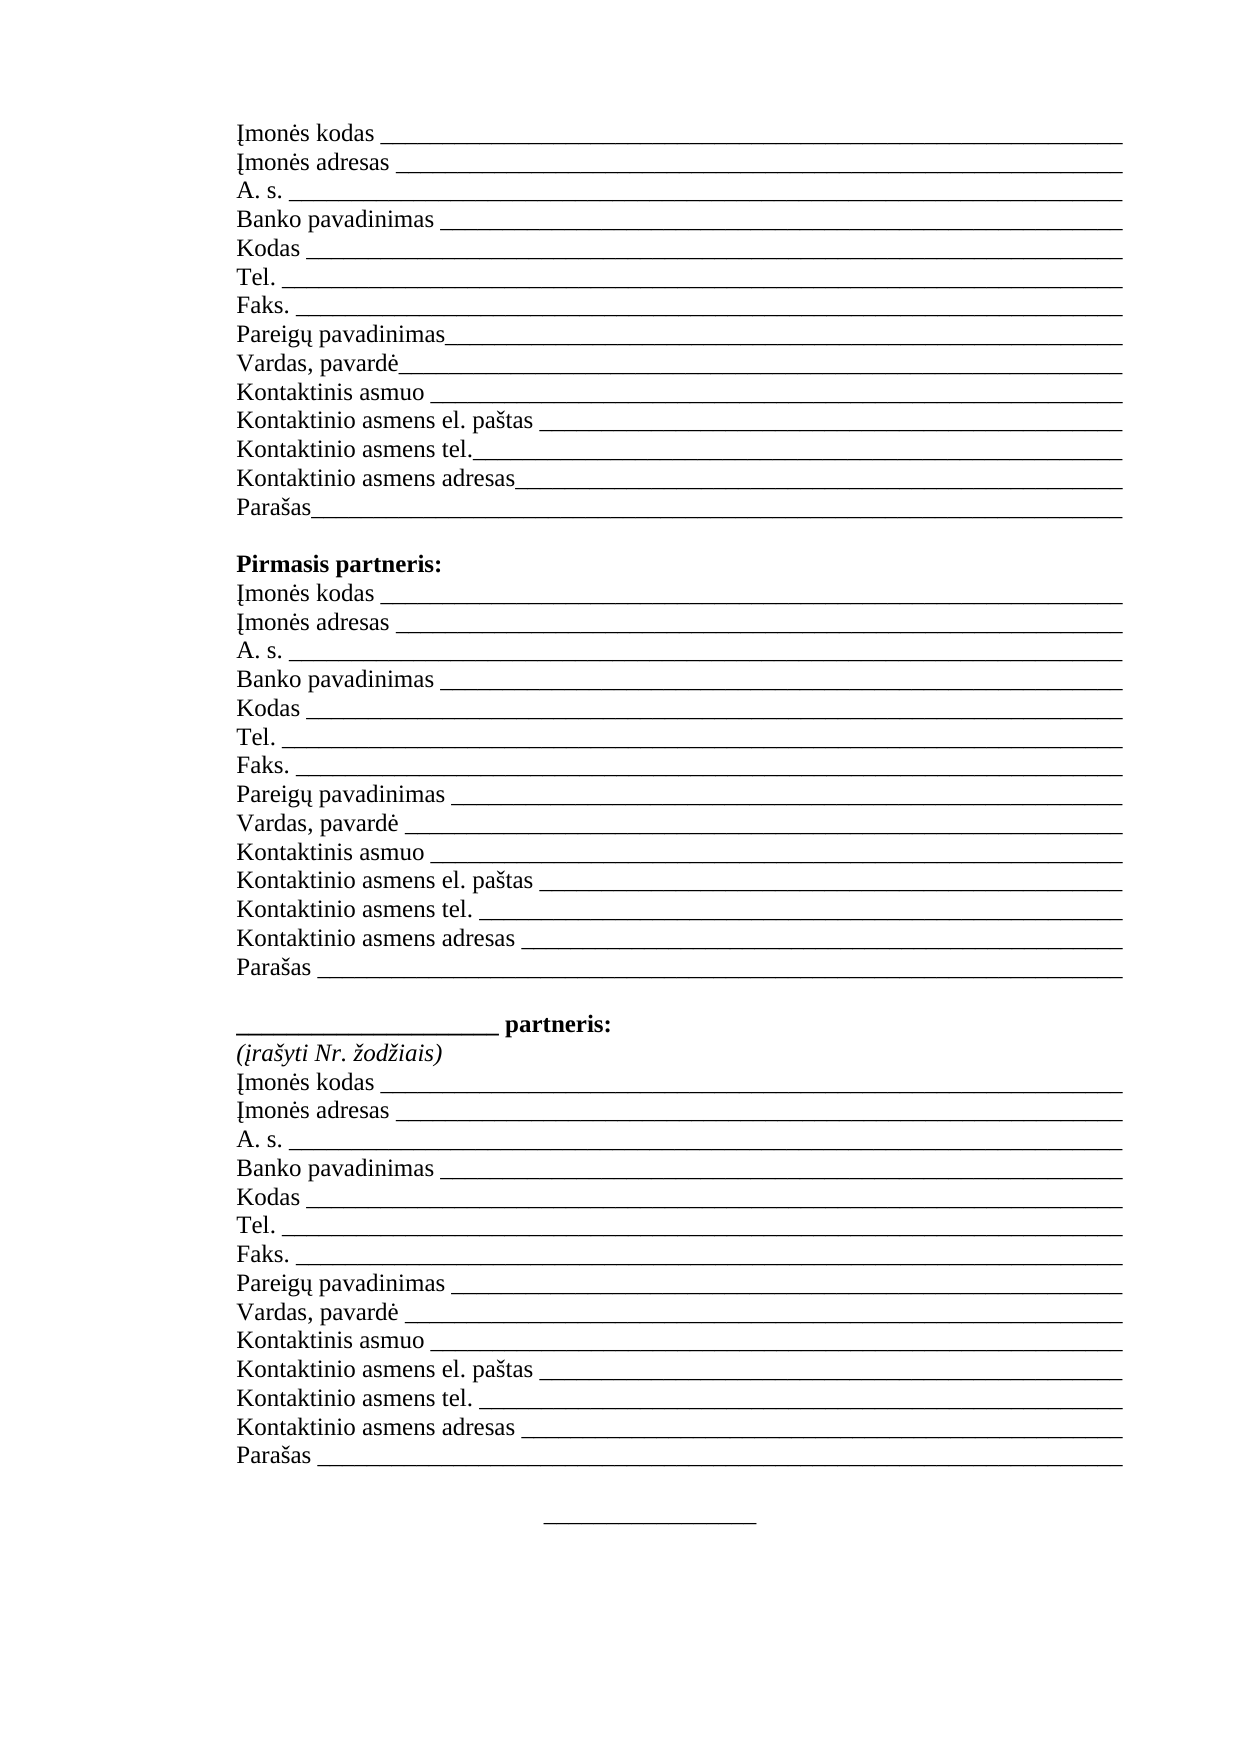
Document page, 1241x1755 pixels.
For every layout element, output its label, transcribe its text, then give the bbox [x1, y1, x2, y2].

text Faks. [177, 291, 1122, 319]
text Tel. [177, 722, 1122, 751]
text Kontaktinio asmens adresas [177, 1412, 1122, 1441]
text Kodas [177, 693, 1122, 722]
text Parašas [177, 492, 1122, 521]
text _________________ [177, 1498, 1122, 1527]
text Faks. [177, 1239, 1122, 1268]
text Banko pavadinimas [177, 204, 1122, 233]
text _____________________ partneris: [177, 1009, 1122, 1038]
text Kontaktinio asmens adresas [177, 923, 1122, 952]
text Banko pavadinimas [177, 1153, 1122, 1182]
text (įrašyti Nr. žodžiais) [177, 1038, 1122, 1067]
text Parašas [177, 952, 1122, 981]
text Pareigų pavadinimas [177, 779, 1122, 808]
text A. s. [177, 176, 1122, 204]
text Pareigų pavadinimas [177, 1268, 1122, 1297]
text Kontaktinio asmens el. paštas [177, 866, 1122, 894]
text Įmonės kodas [177, 118, 1122, 147]
text Kontaktinis asmuo [177, 1326, 1122, 1354]
text A. s. [177, 636, 1122, 664]
text Įmonės adresas [177, 1096, 1122, 1124]
text Vardas, pavardė [177, 348, 1122, 377]
text Pareigų pavadinimas [177, 319, 1122, 348]
text Faks. [177, 751, 1122, 779]
text Įmonės kodas [177, 1067, 1122, 1096]
text Kontaktinio asmens tel. [177, 894, 1122, 923]
text Kontaktinio asmens adresas [177, 463, 1122, 492]
text Kodas [177, 233, 1122, 262]
text Kontaktinis asmuo [177, 377, 1122, 406]
text Banko pavadinimas [177, 664, 1122, 693]
text Parašas [177, 1441, 1122, 1469]
text Vardas, pavardė [177, 1297, 1122, 1326]
text Kontaktinio asmens el. paštas [177, 1354, 1122, 1383]
text Įmonės adresas [177, 147, 1122, 176]
text Įmonės adresas [177, 607, 1122, 636]
text Kontaktinio asmens tel. [177, 1383, 1122, 1412]
text Pirmasis partneris: [177, 549, 1122, 578]
text Tel. [177, 1211, 1122, 1239]
text Kontaktinio asmens tel. [177, 434, 1122, 463]
text Kodas [177, 1182, 1122, 1211]
text Kontaktinio asmens el. paštas [177, 406, 1122, 434]
text Įmonės kodas [177, 578, 1122, 607]
text Kontaktinis asmuo [177, 837, 1122, 866]
text A. s. [177, 1124, 1122, 1153]
text Vardas, pavardė [177, 808, 1122, 837]
text Tel. [177, 262, 1122, 291]
